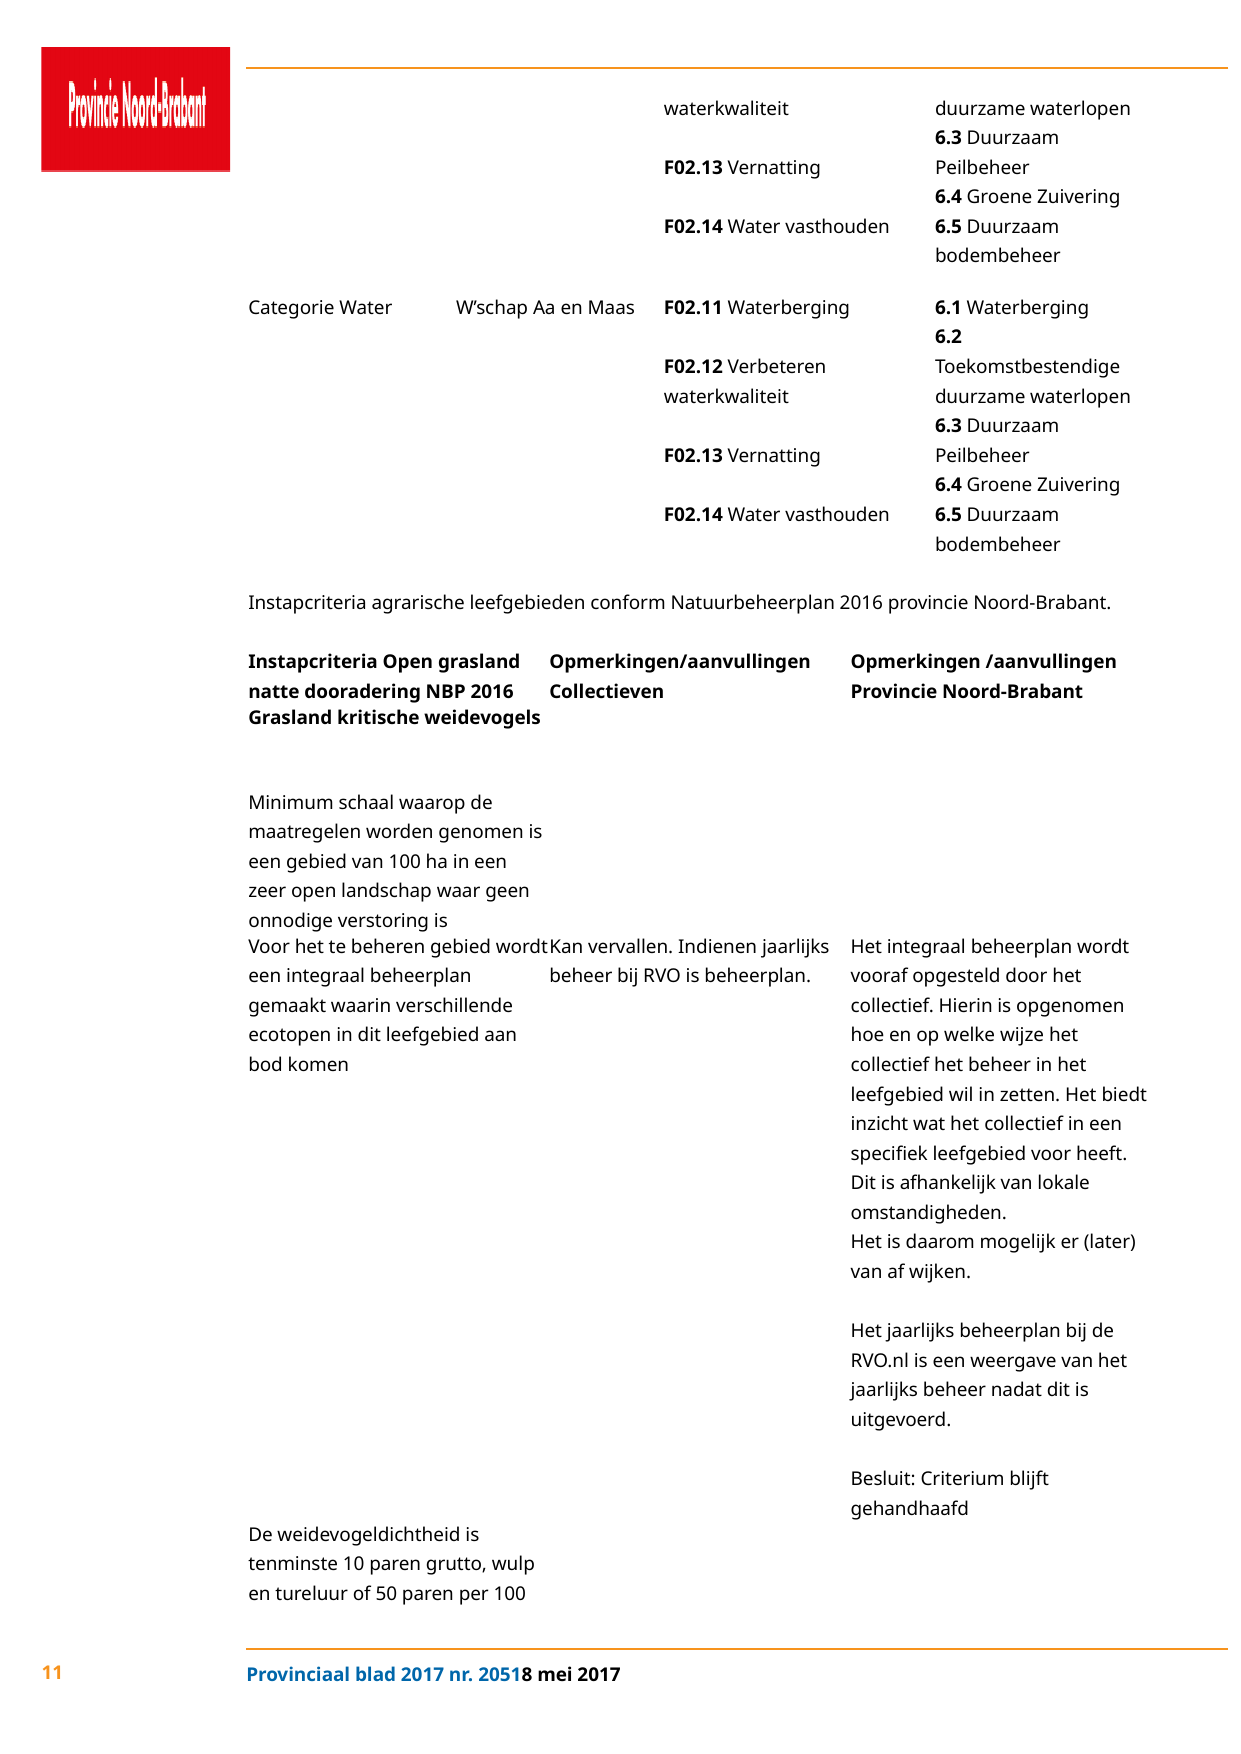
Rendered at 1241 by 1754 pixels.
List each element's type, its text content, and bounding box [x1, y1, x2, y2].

table_cell Categorie Water [248, 294, 456, 557]
table_header Opmerkingen /aanvullingen Provincie Noord-Brabant [850, 649, 1152, 704]
table_cell Het integraal beheerplan wordt vooraf opgesteld door het collectief. Hierin is opgenomen hoe en op welke wijze het collectief het beheer in het leefgebied wil in zetten. Het biedt inzicht wat het collectief in een specifiek leefgebied voor heeft. Dit is afhankelijk van lokale omstandigheden. Het is daarom mogelijk er (later) van af wijken. Het jaarlijks beheerplan bij de RVO.nl is een weergave van het jaarlijks beheer nadat dit is uitgevoerd. Besluit: Criterium blijft gehandhaafd [850, 933, 1152, 1521]
table_cell waterkwaliteit F02.13 Vernatting F02.14 Water vasthouden [664, 95, 935, 268]
table_header Instapcriteria Open grasland natte dooradering NBP 2016 [248, 649, 549, 704]
table_cell [456, 95, 664, 268]
table_cell [549, 1521, 850, 1606]
table_cell [248, 269, 456, 294]
table_cell Kan vervallen. Indienen jaarlijks beheer bij RVO is beheerplan. [549, 933, 850, 1521]
table_cell [549, 789, 850, 933]
table_cell [850, 704, 1152, 789]
table_cell [248, 95, 456, 268]
table_cell Minimum schaal waarop de maatregelen worden genomen is een gebied van 100 ha in een zeer open landschap waar geen onnodige verstoring is [248, 789, 549, 933]
table_cell 6.1 Waterberging 6.2 Toekomstbestendige duurzame waterlopen 6.3 Duurzaam Peilbeheer 6.4 Groene Zuivering 6.5 Duurzaam bodembeheer [935, 294, 1152, 557]
text Instapcriteria agrarische leefgebieden conform Natuurbeheerplan 2016 provincie Noord-Brabant. [248, 589, 1152, 615]
table_cell Voor het te beheren gebied wordt een integraal beheerplan gemaakt waarin verschillende ecotopen in dit leefgebied aan bod komen [248, 933, 549, 1521]
table_header Opmerkingen/aanvullingen Collectieven [549, 649, 850, 704]
table_cell [850, 1521, 1152, 1606]
table_cell [456, 269, 664, 294]
table_cell De weidevogeldichtheid is tenminste 10 paren grutto, wulp en tureluur of 50 paren per 100 [248, 1521, 549, 1606]
picture [41, 47, 231, 172]
table_cell Grasland kritische weidevogels [248, 704, 850, 789]
table_cell F02.11 Waterberging F02.12 Verbeteren waterkwaliteit F02.13 Vernatting F02.14 Water vasthouden [664, 294, 935, 557]
table_cell [664, 269, 935, 294]
table_cell [935, 269, 1152, 294]
table_cell W’schap Aa en Maas [456, 294, 664, 557]
table_cell [850, 789, 1152, 933]
table_cell duurzame waterlopen 6.3 Duurzaam Peilbeheer 6.4 Groene Zuivering 6.5 Duurzaam bodembeheer [935, 95, 1152, 268]
